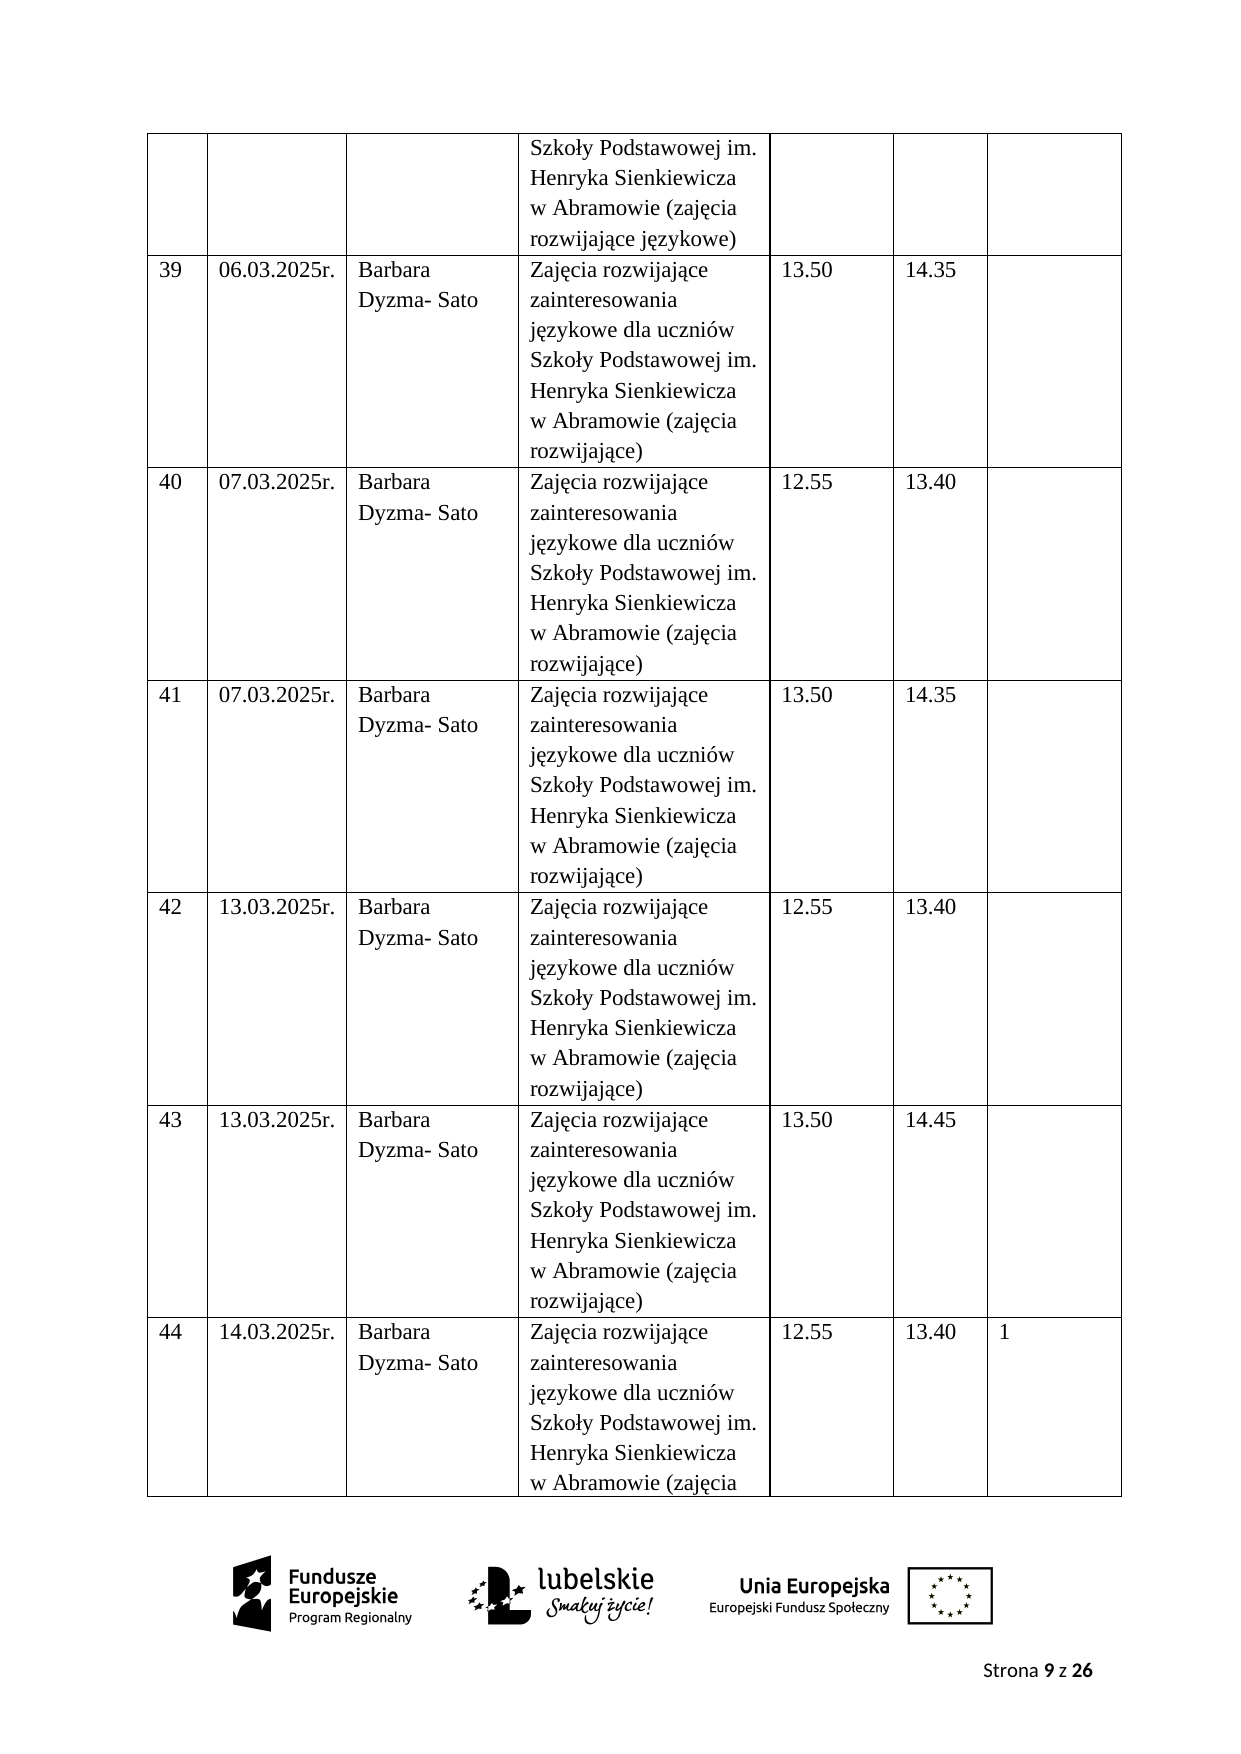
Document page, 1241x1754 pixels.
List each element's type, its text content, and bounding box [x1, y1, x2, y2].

table_cell Zajęcia rozwijające zainteresowania językowe dla uczniów Szkoły Podstawowej im. Henryka Sienkiewicza w Abramowie (zajęcia rozwijające) [519, 681, 769, 892]
table_cell 06.03.2025r. [208, 256, 346, 467]
table_cell Zajęcia rozwijające zainteresowania językowe dla uczniów Szkoły Podstawowej im. Henryka Sienkiewicza w Abramowie (zajęcia [519, 1318, 769, 1496]
table_cell Barbara Dyzma- Sato [347, 893, 518, 1105]
table_cell 12.55 [771, 468, 893, 680]
table_cell 39 [148, 256, 207, 467]
table_cell 40 [148, 468, 207, 680]
table_cell Zajęcia rozwijające zainteresowania językowe dla uczniów Szkoły Podstawowej im. Henryka Sienkiewicza w Abramowie (zajęcia rozwijające) [519, 256, 769, 467]
table_cell 13.50 [771, 256, 893, 467]
table_cell 12.55 [771, 1318, 893, 1496]
table_cell 13.50 [771, 681, 893, 892]
table_cell 42 [148, 893, 207, 1105]
table_cell [988, 134, 1121, 255]
table_cell Barbara Dyzma- Sato [347, 256, 518, 467]
table_cell 44 [148, 1318, 207, 1496]
table_cell [988, 893, 1121, 1105]
table_cell [988, 256, 1121, 467]
table_cell [148, 134, 207, 255]
table_cell [347, 134, 518, 255]
table_cell 12.55 [771, 893, 893, 1105]
table_cell [988, 681, 1121, 892]
table_cell [894, 134, 987, 255]
table_cell [771, 134, 893, 255]
table_cell 14.35 [894, 681, 987, 892]
table_cell 13.40 [894, 893, 987, 1105]
table_cell Barbara Dyzma- Sato [347, 1106, 518, 1317]
table_cell Barbara Dyzma- Sato [347, 1318, 518, 1496]
table_cell 13.03.2025r. [208, 893, 346, 1105]
table_cell 13.40 [894, 468, 987, 680]
table_cell Zajęcia rozwijające zainteresowania językowe dla uczniów Szkoły Podstawowej im. Henryka Sienkiewicza w Abramowie (zajęcia rozwijające) [519, 1106, 769, 1317]
table_cell 13.50 [771, 1106, 893, 1317]
table_cell 14.35 [894, 256, 987, 467]
table_cell 43 [148, 1106, 207, 1317]
table_cell 07.03.2025r. [208, 468, 346, 680]
table_cell 1 [988, 1318, 1121, 1496]
table_cell Szkoły Podstawowej im. Henryka Sienkiewicza w Abramowie (zajęcia rozwijające językowe) [519, 134, 769, 255]
table_cell 07.03.2025r. [208, 681, 346, 892]
table_cell [988, 1106, 1121, 1317]
table_cell 13.40 [894, 1318, 987, 1496]
table_cell Zajęcia rozwijające zainteresowania językowe dla uczniów Szkoły Podstawowej im. Henryka Sienkiewicza w Abramowie (zajęcia rozwijające) [519, 468, 769, 680]
table_cell 41 [148, 681, 207, 892]
table_cell Zajęcia rozwijające zainteresowania językowe dla uczniów Szkoły Podstawowej im. Henryka Sienkiewicza w Abramowie (zajęcia rozwijające) [519, 893, 769, 1105]
table_cell [208, 134, 346, 255]
table_cell Barbara Dyzma- Sato [347, 468, 518, 680]
table_cell [988, 468, 1121, 680]
table_cell Barbara Dyzma- Sato [347, 681, 518, 892]
table_cell 14.03.2025r. [208, 1318, 346, 1496]
table_cell 13.03.2025r. [208, 1106, 346, 1317]
table_cell 14.45 [894, 1106, 987, 1317]
